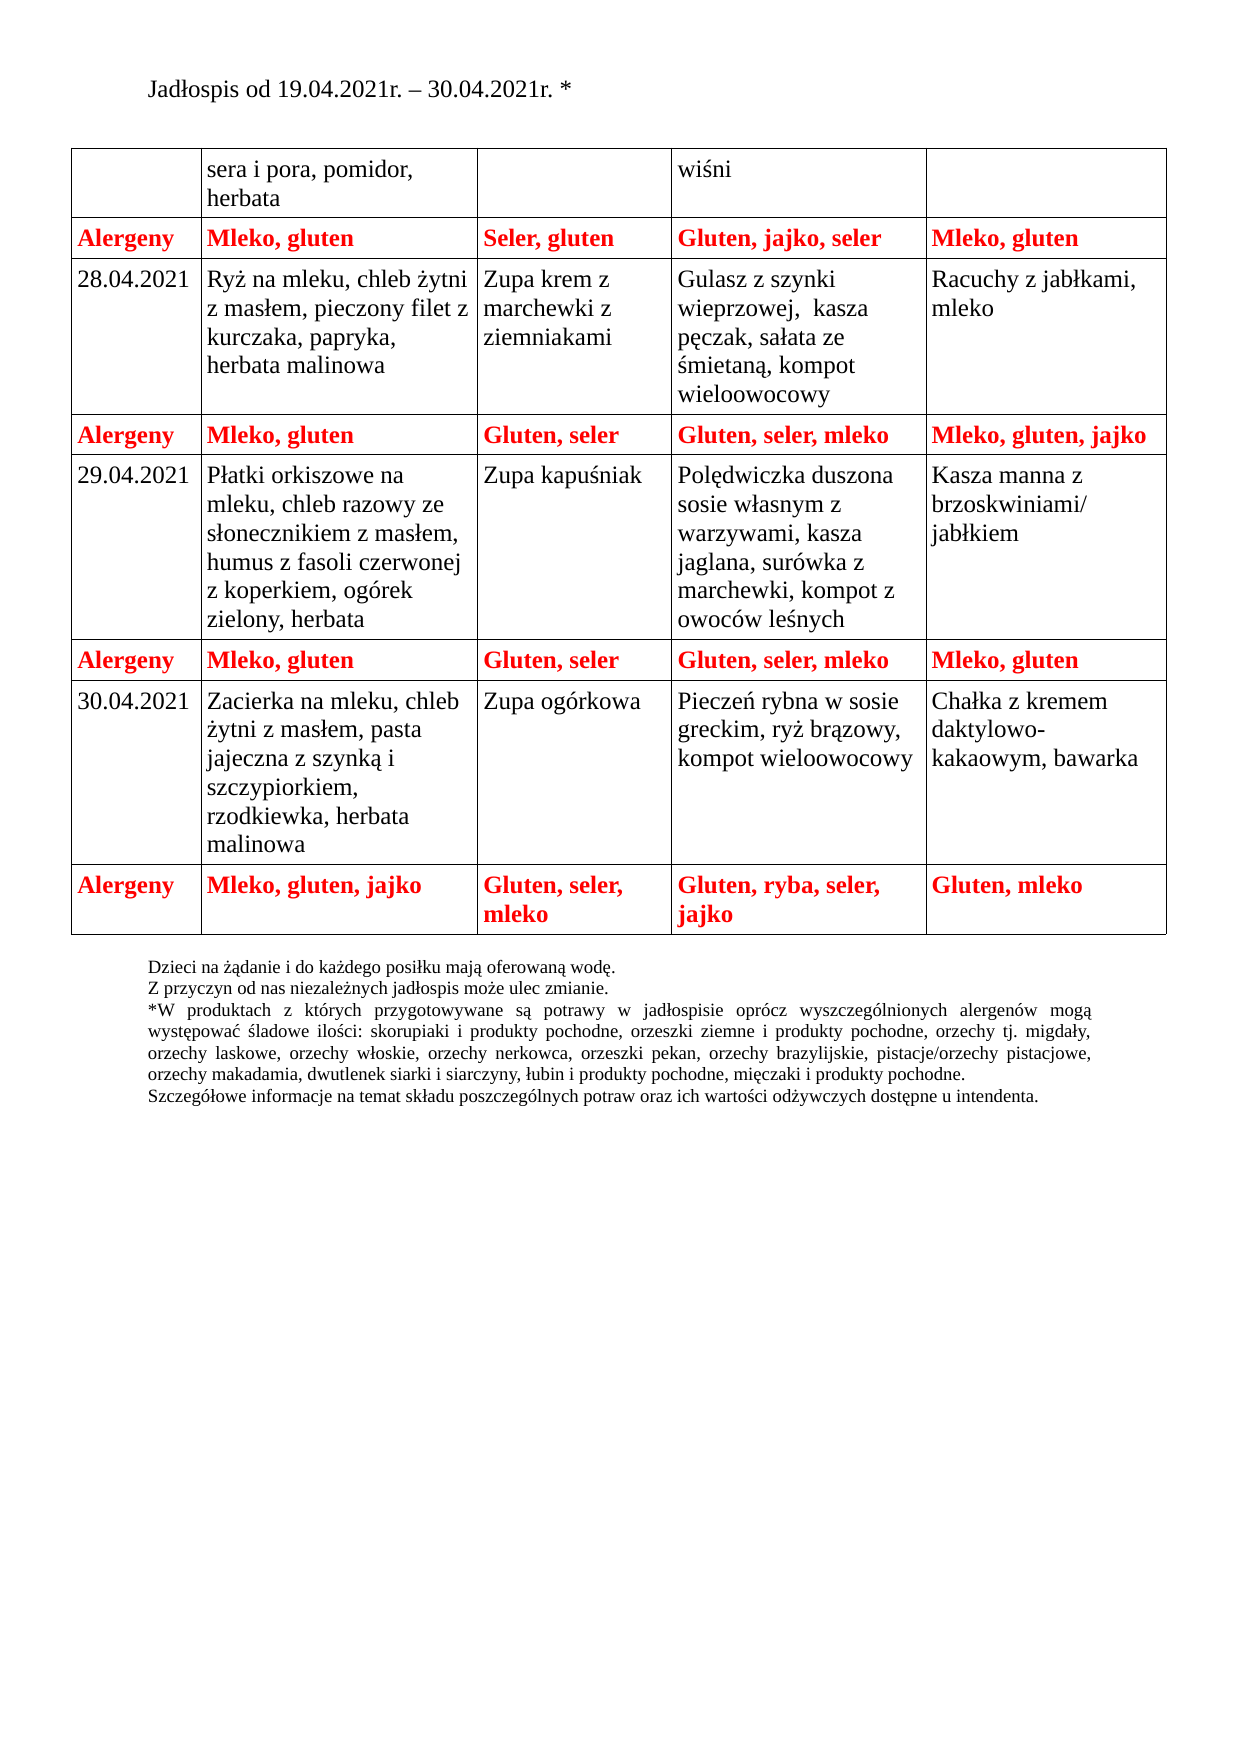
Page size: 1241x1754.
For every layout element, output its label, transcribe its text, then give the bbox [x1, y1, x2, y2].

table_cell Gluten, seler [478, 640, 671, 679]
table_cell Mleko, gluten, jajko [202, 865, 477, 933]
table_cell 30.04.2021 [72, 681, 201, 864]
table_cell Mleko, gluten [927, 640, 1166, 679]
table_cell sera i pora, pomidor, herbata [202, 149, 477, 217]
table_cell Gluten, seler, mleko [672, 640, 926, 679]
table_cell Alergeny [72, 218, 201, 258]
table_cell Zupa ogórkowa [478, 681, 671, 864]
table_cell Gluten, seler, mleko [478, 865, 671, 933]
table_cell Chałka z kremem daktylowo-kakaowym, bawarka [927, 681, 1166, 864]
table_cell Mleko, gluten [202, 640, 477, 679]
table_cell Polędwiczka duszona sosie własnym z warzywami, kasza jaglana, surówka z marchewki, kompot z owoców leśnych [672, 455, 926, 639]
table_cell Mleko, gluten [927, 218, 1166, 258]
table_cell Pieczeń rybna w sosie greckim, ryż brązowy, kompot wieloowocowy [672, 681, 926, 864]
text Z przyczyn od nas niezależnych jadłospis może ulec zmianie. [148, 977, 1093, 999]
table_cell Płatki orkiszowe na mleku, chleb razowy ze słonecznikiem z masłem, humus z fasoli czerwonej z koperkiem, ogórek zielony, herbata [202, 455, 477, 639]
text Dzieci na żądanie i do każdego posiłku mają oferowaną wodę. [148, 956, 1093, 977]
text Szczegółowe informacje na temat składu poszczególnych potraw oraz ich wartości odżywczych dostępne u intendenta. [148, 1085, 1093, 1106]
table_cell Alergeny [72, 415, 201, 454]
table_cell Zacierka na mleku, chleb żytni z masłem, pasta jajeczna z szynką i szczypiorkiem, rzodkiewka, herbata malinowa [202, 681, 477, 864]
table_cell Gluten, jajko, seler [672, 218, 926, 258]
table_cell Mleko, gluten, jajko [927, 415, 1166, 454]
table_cell 28.04.2021 [72, 259, 201, 413]
table_cell Kasza manna z brzoskwiniami/ jabłkiem [927, 455, 1166, 639]
table_cell Gulasz z szynki wieprzowej, kasza pęczak, sałata ze śmietaną, kompot wieloowocowy [672, 259, 926, 413]
table_cell Mleko, gluten [202, 415, 477, 454]
table_cell Mleko, gluten [202, 218, 477, 258]
table_cell Gluten, seler, mleko [672, 415, 926, 454]
table_cell 29.04.2021 [72, 455, 201, 639]
table_cell Alergeny [72, 865, 201, 933]
table_cell Ryż na mleku, chleb żytni z masłem, pieczony filet z kurczaka, papryka, herbata malinowa [202, 259, 477, 413]
table_cell Gluten, mleko [927, 865, 1166, 933]
table_cell Seler, gluten [478, 218, 671, 258]
table_cell Gluten, ryba, seler, jajko [672, 865, 926, 933]
table_cell Gluten, seler [478, 415, 671, 454]
table_cell Zupa kapuśniak [478, 455, 671, 639]
table_cell Racuchy z jabłkami, mleko [927, 259, 1166, 413]
text *W produktach z których przygotowywane są potrawy w jadłospisie oprócz wyszczególnionych alergenów mogą występować śladowe ilości: skorupiaki i produkty pochodne, orzeszki ziemne i produkty pochodne, orzechy tj. migdały, orzechy laskowe, orzechy włoskie, orzechy nerkowca, orzeszki pekan, orzechy brazylijskie, pistacje/orzechy pistacjowe, orzechy makadamia, dwutlenek siarki i siarczyny, łubin i produkty pochodne, mięczaki i produkty pochodne. [148, 999, 1093, 1085]
table_cell [478, 149, 671, 217]
table_cell Zupa krem z marchewki z ziemniakami [478, 259, 671, 413]
table_cell Alergeny [72, 640, 201, 679]
table_cell wiśni [672, 149, 926, 217]
table_cell [72, 149, 201, 217]
table_cell [927, 149, 1166, 217]
